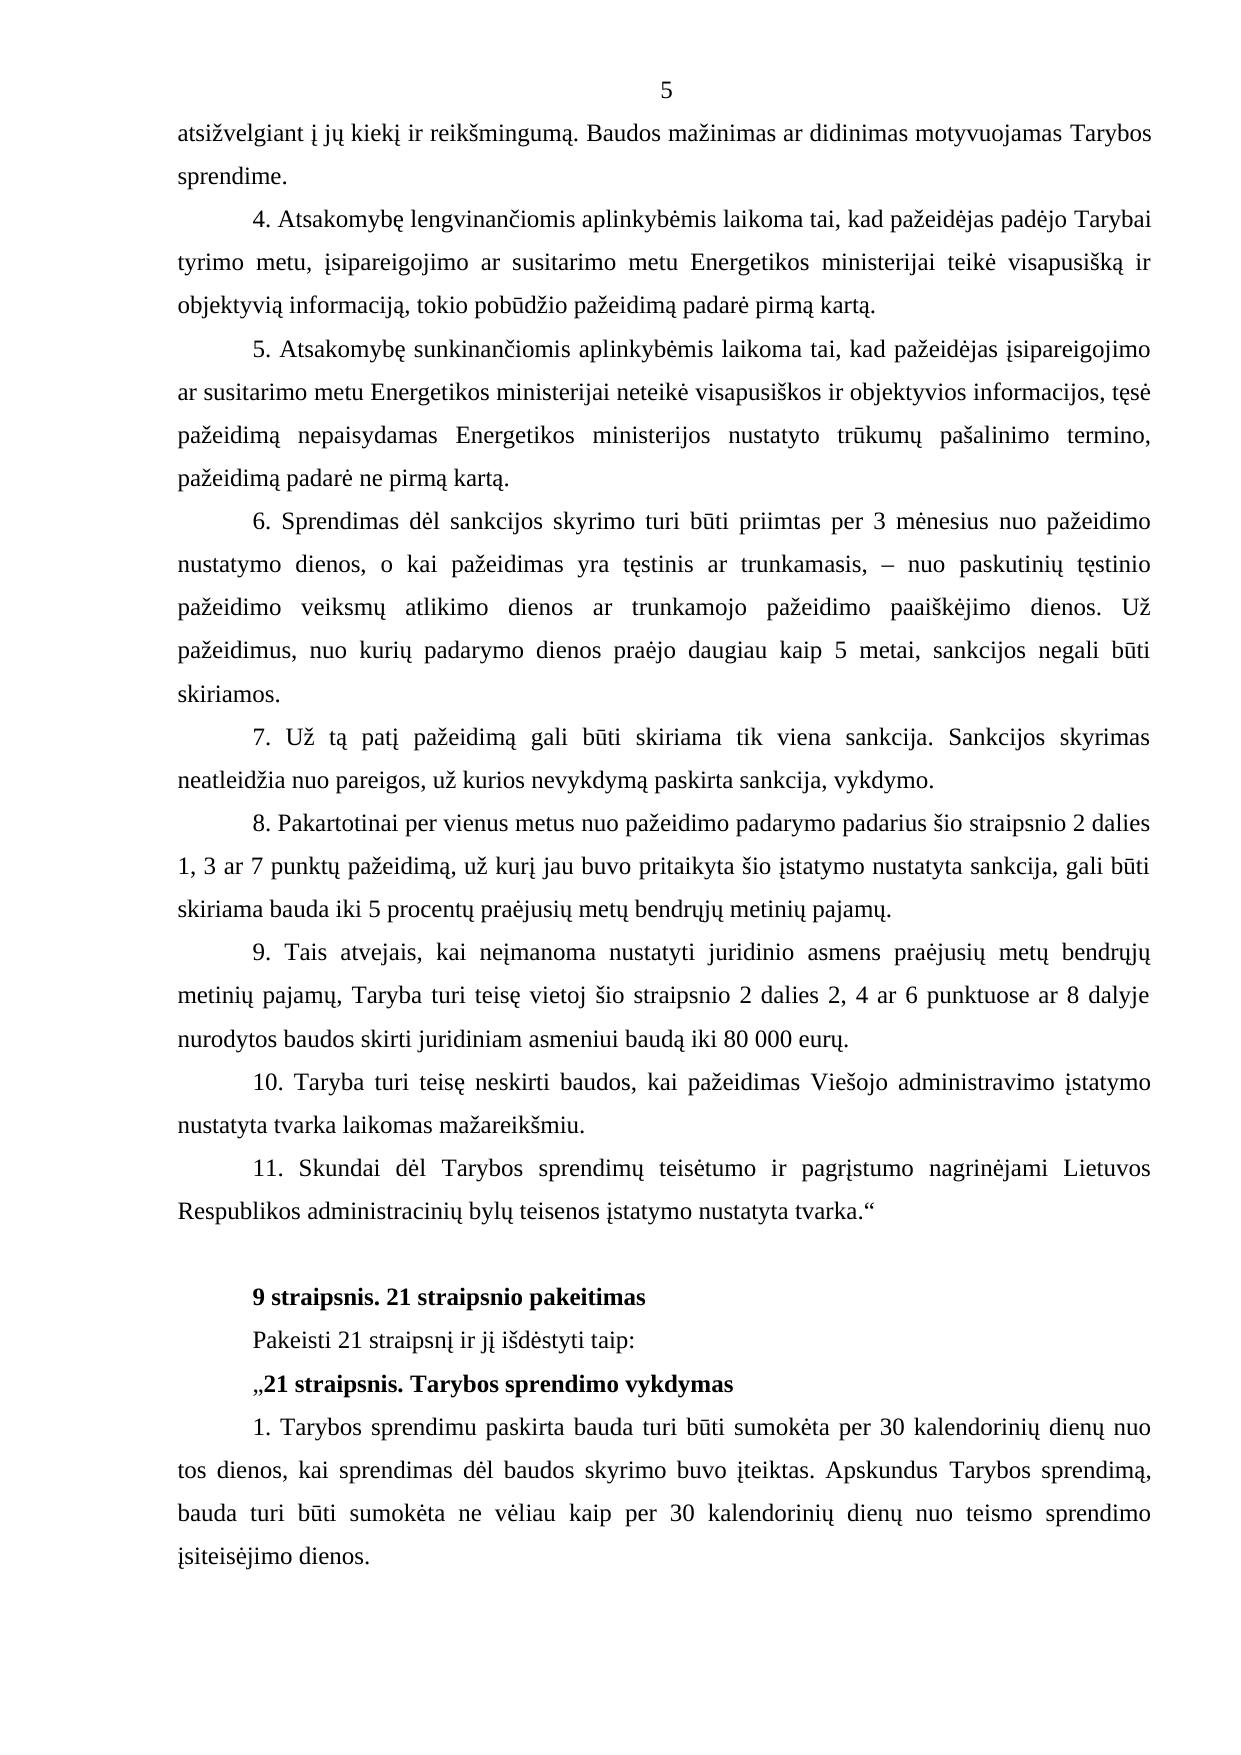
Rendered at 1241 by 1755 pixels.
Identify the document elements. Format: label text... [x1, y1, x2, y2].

text Pakeisti 21 straipsnį ir jį išdėstyti taip: [177, 1326, 1152, 1354]
text 4. Atsakomybę lengvinančiomis aplinkybėmis laikoma tai, kad pažeidėjas padėjo Tarybai tyrimo metu, įsipareigojimo ar susitarimo metu Energetikos ministerijai teikė visapusišką ir objektyvią informaciją, tokio pobūdžio pažeidimą padarė pirmą kartą. [177, 204, 1152, 319]
text 5. Atsakomybę sunkinančiomis aplinkybėmis laikoma tai, kad pažeidėjas įsipareigojimo ar susitarimo metu Energetikos ministerijai neteikė visapusiškos ir objektyvios informacijos, tęsė pažeidimą nepaisydamas Energetikos ministerijos nustatyto trūkumų pašalinimo termino, pažeidimą padarė ne pirmą kartą. [177, 334, 1152, 492]
text 1. Tarybos sprendimu paskirta bauda turi būti sumokėta per 30 kalendorinių dienų nuo tos dienos, kai sprendimas dėl baudos skyrimo buvo įteiktas. Apskundus Tarybos sprendimą, bauda turi būti sumokėta ne vėliau kaip per 30 kalendorinių dienų nuo teismo sprendimo įsiteisėjimo dienos. [177, 1412, 1152, 1570]
text 7. Už tą patį pažeidimą gali būti skiriama tik viena sankcija. Sankcijos skyrimas neatleidžia nuo pareigos, už kurios nevykdymą paskirta sankcija, vykdymo. [177, 722, 1152, 794]
text 11. Skundai dėl Tarybos sprendimų teisėtumo ir pagrįstumo nagrinėjami Lietuvos Respublikos administracinių bylų teisenos įstatymo nustatyta tvarka.“ [177, 1153, 1152, 1225]
text 10. Taryba turi teisę neskirti baudos, kai pažeidimas Viešojo administravimo įstatymo nustatyta tvarka laikomas mažareikšmiu. [177, 1067, 1152, 1139]
text 9. Tais atvejais, kai neįmanoma nustatyti juridinio asmens praėjusių metų bendrųjų metinių pajamų, Taryba turi teisę vietoj šio straipsnio 2 dalies 2, 4 ar 6 punktuose ar 8 dalyje nurodytos baudos skirti juridiniam asmeniui baudą iki 80 000 eurų. [177, 937, 1152, 1052]
text 6. Sprendimas dėl sankcijos skyrimo turi būti priimtas per 3 mėnesius nuo pažeidimo nustatymo dienos, o kai pažeidimas yra tęstinis ar trunkamasis, – nuo paskutinių tęstinio pažeidimo veiksmų atlikimo dienos ar trunkamojo pažeidimo paaiškėjimo dienos. Už pažeidimus, nuo kurių padarymo dienos praėjo daugiau kaip 5 metai, sankcijos negali būti skiriamos. [177, 506, 1152, 707]
text 8. Pakartotinai per vienus metus nuo pažeidimo padarymo padarius šio straipsnio 2 dalies 1, 3 ar 7 punktų pažeidimą, už kurį jau buvo pritaikyta šio įstatymo nustatyta sankcija, gali būti skiriama bauda iki 5 procentų praėjusių metų bendrųjų metinių pajamų. [177, 808, 1152, 923]
text atsižvelgiant į jų kiekį ir reikšmingumą. Baudos mažinimas ar didinimas motyvuojamas Tarybos sprendime. [177, 118, 1152, 190]
text 9 straipsnis. 21 straipsnio pakeitimas [177, 1282, 1152, 1311]
text „21 straipsnis. Tarybos sprendimo vykdymas [177, 1369, 1152, 1397]
